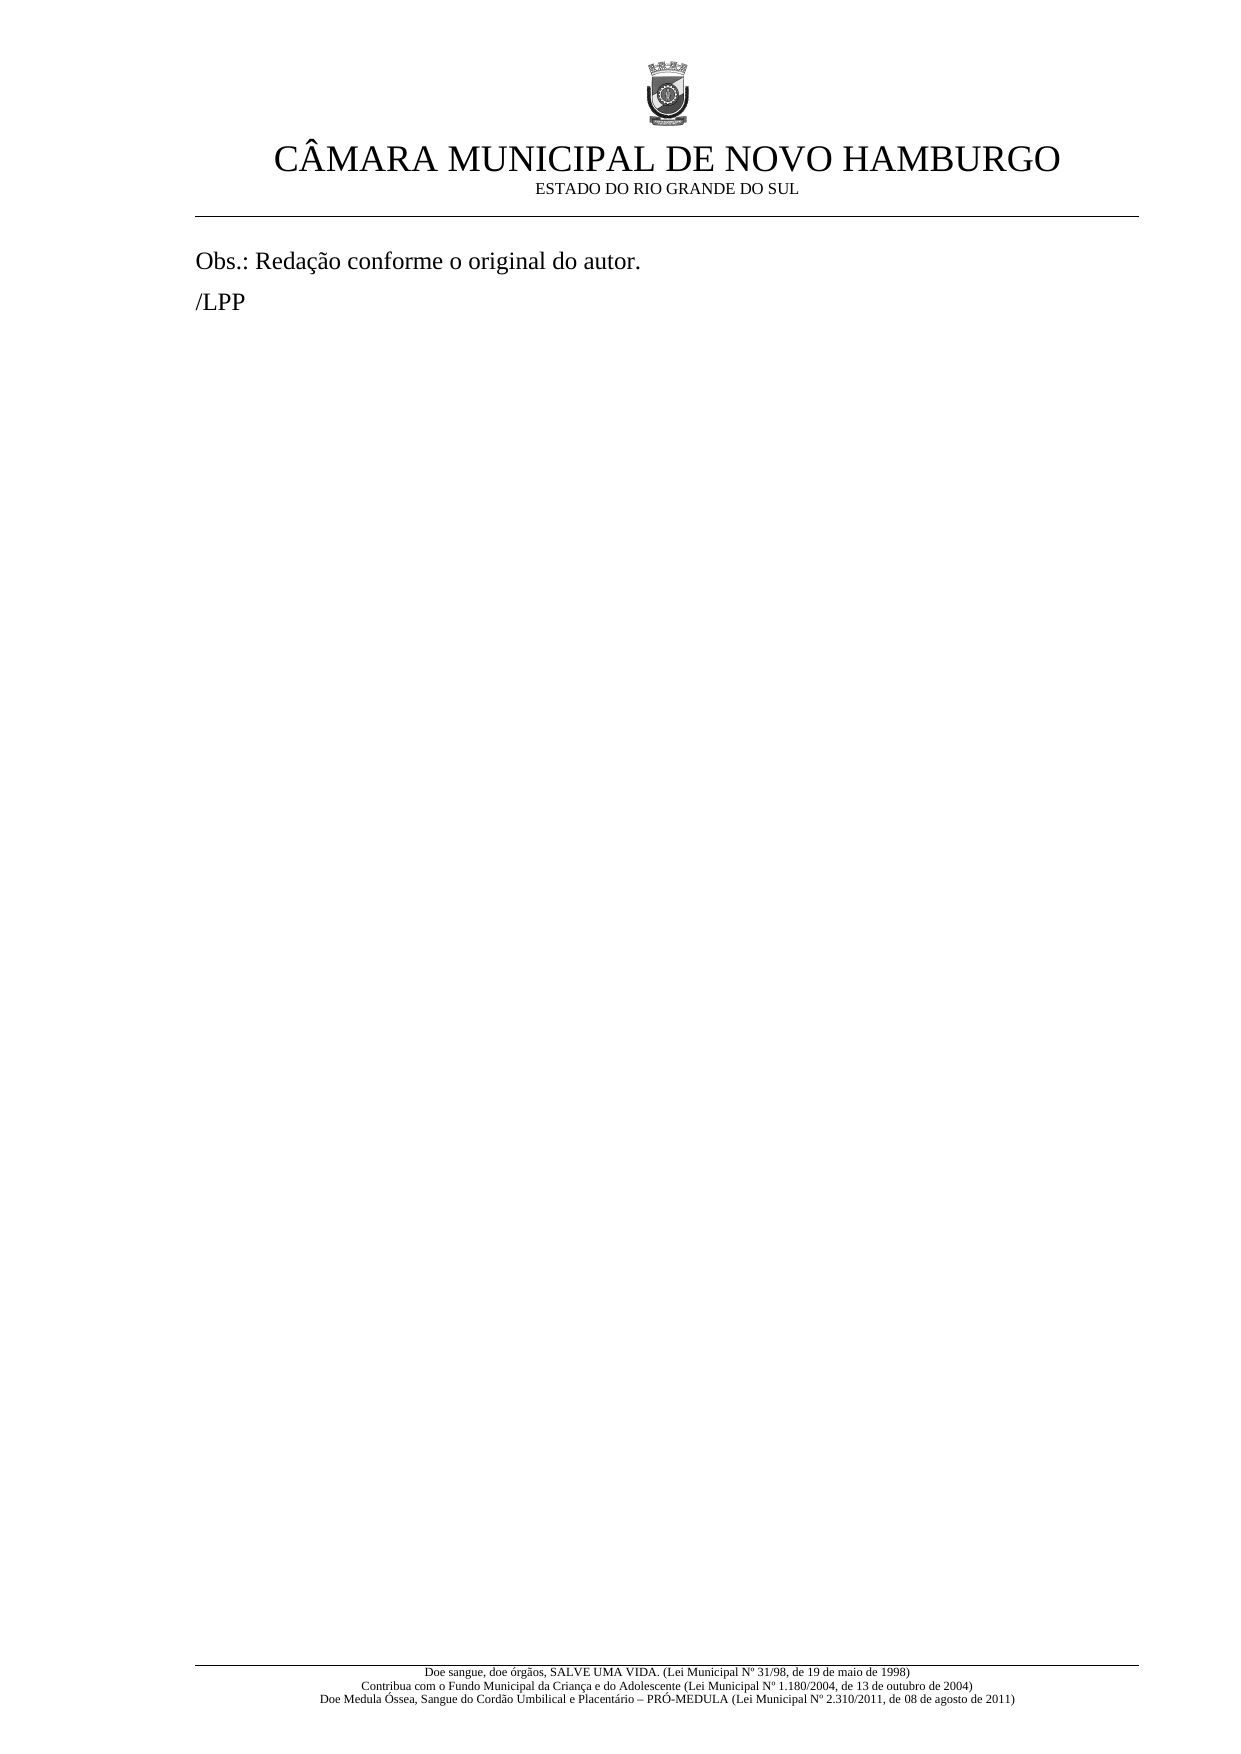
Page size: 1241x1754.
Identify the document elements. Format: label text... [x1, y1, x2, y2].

text Obs.: Redação conforme o original do autor. [195, 247, 1139, 274]
text /LPP [195, 288, 1139, 316]
